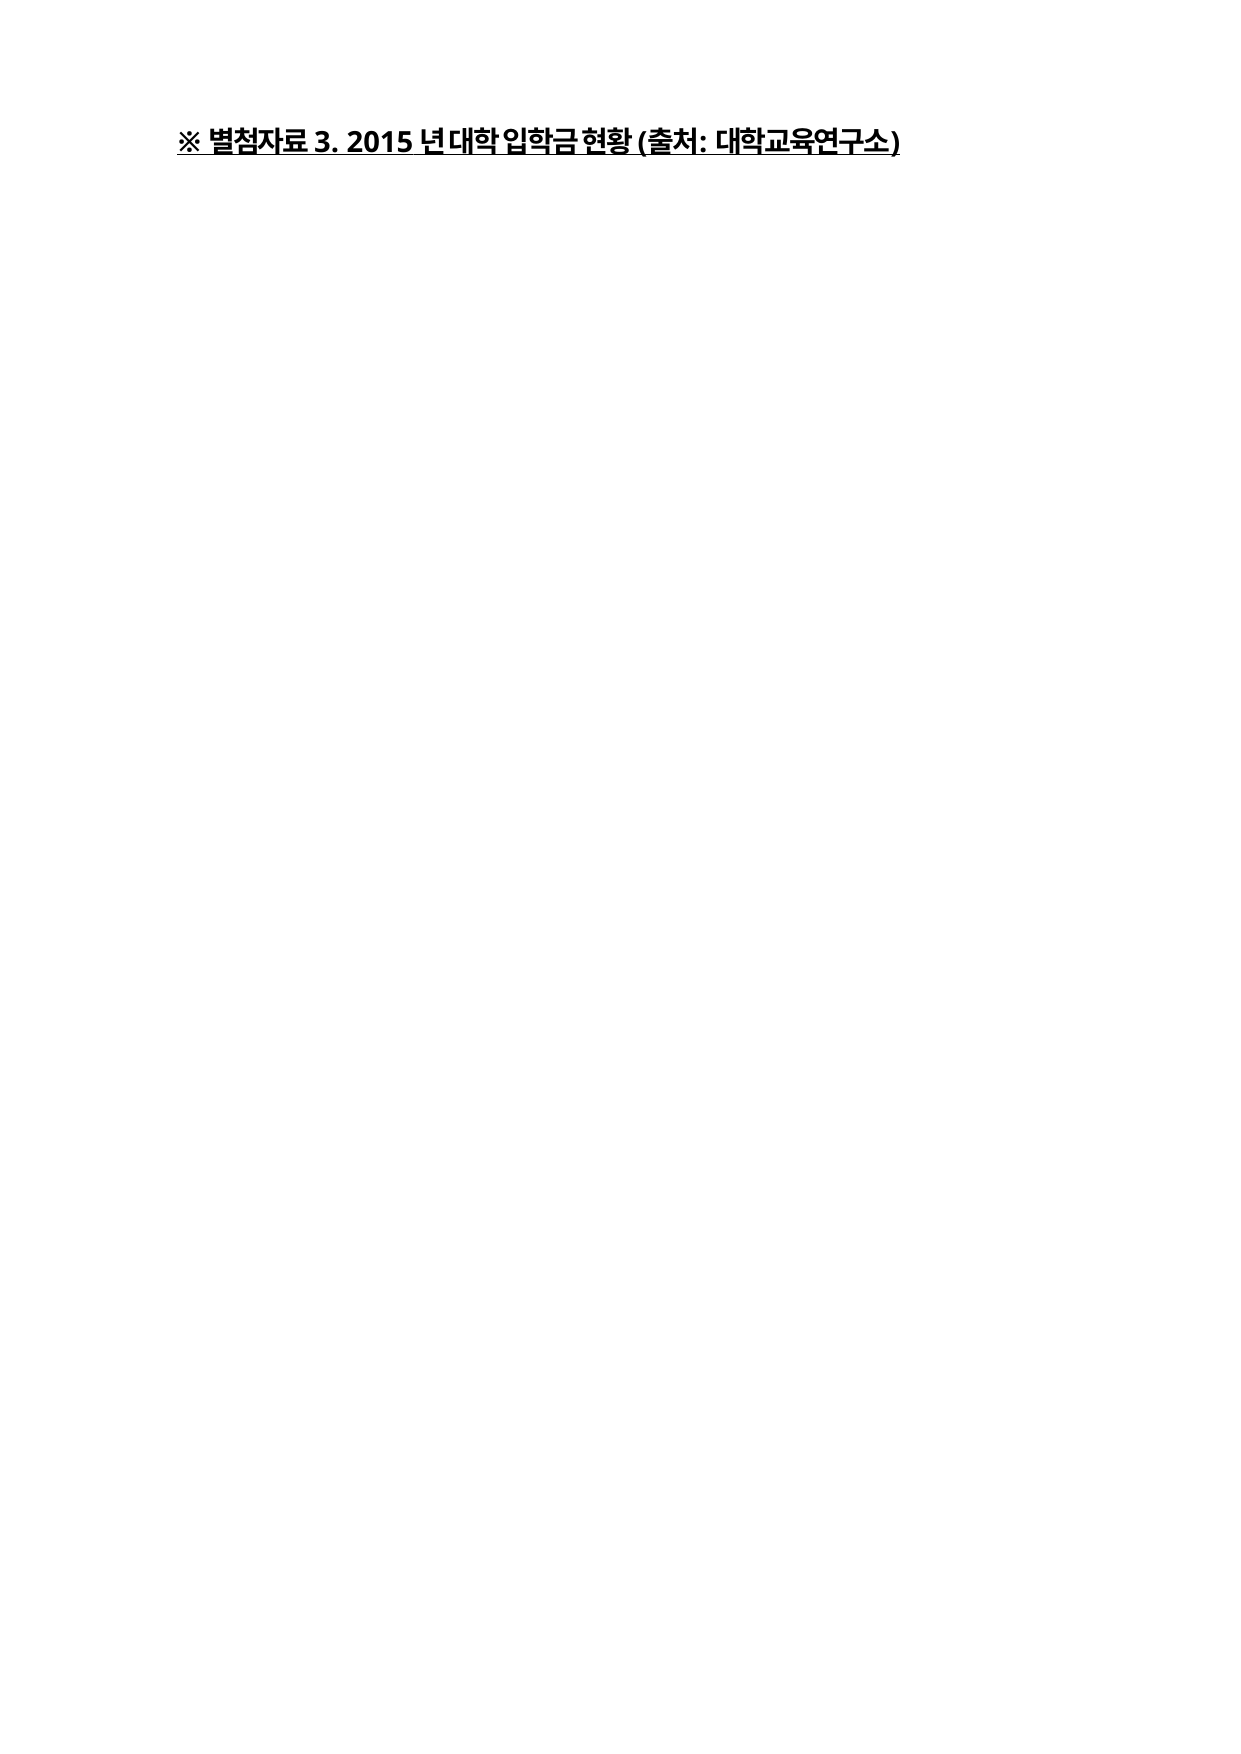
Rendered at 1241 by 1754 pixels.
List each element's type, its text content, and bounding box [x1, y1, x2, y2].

text ※ 별첨자료 3. 2015년 대학 입학금 현황 (출처: 대학교육연구소) [177, 118, 1063, 161]
